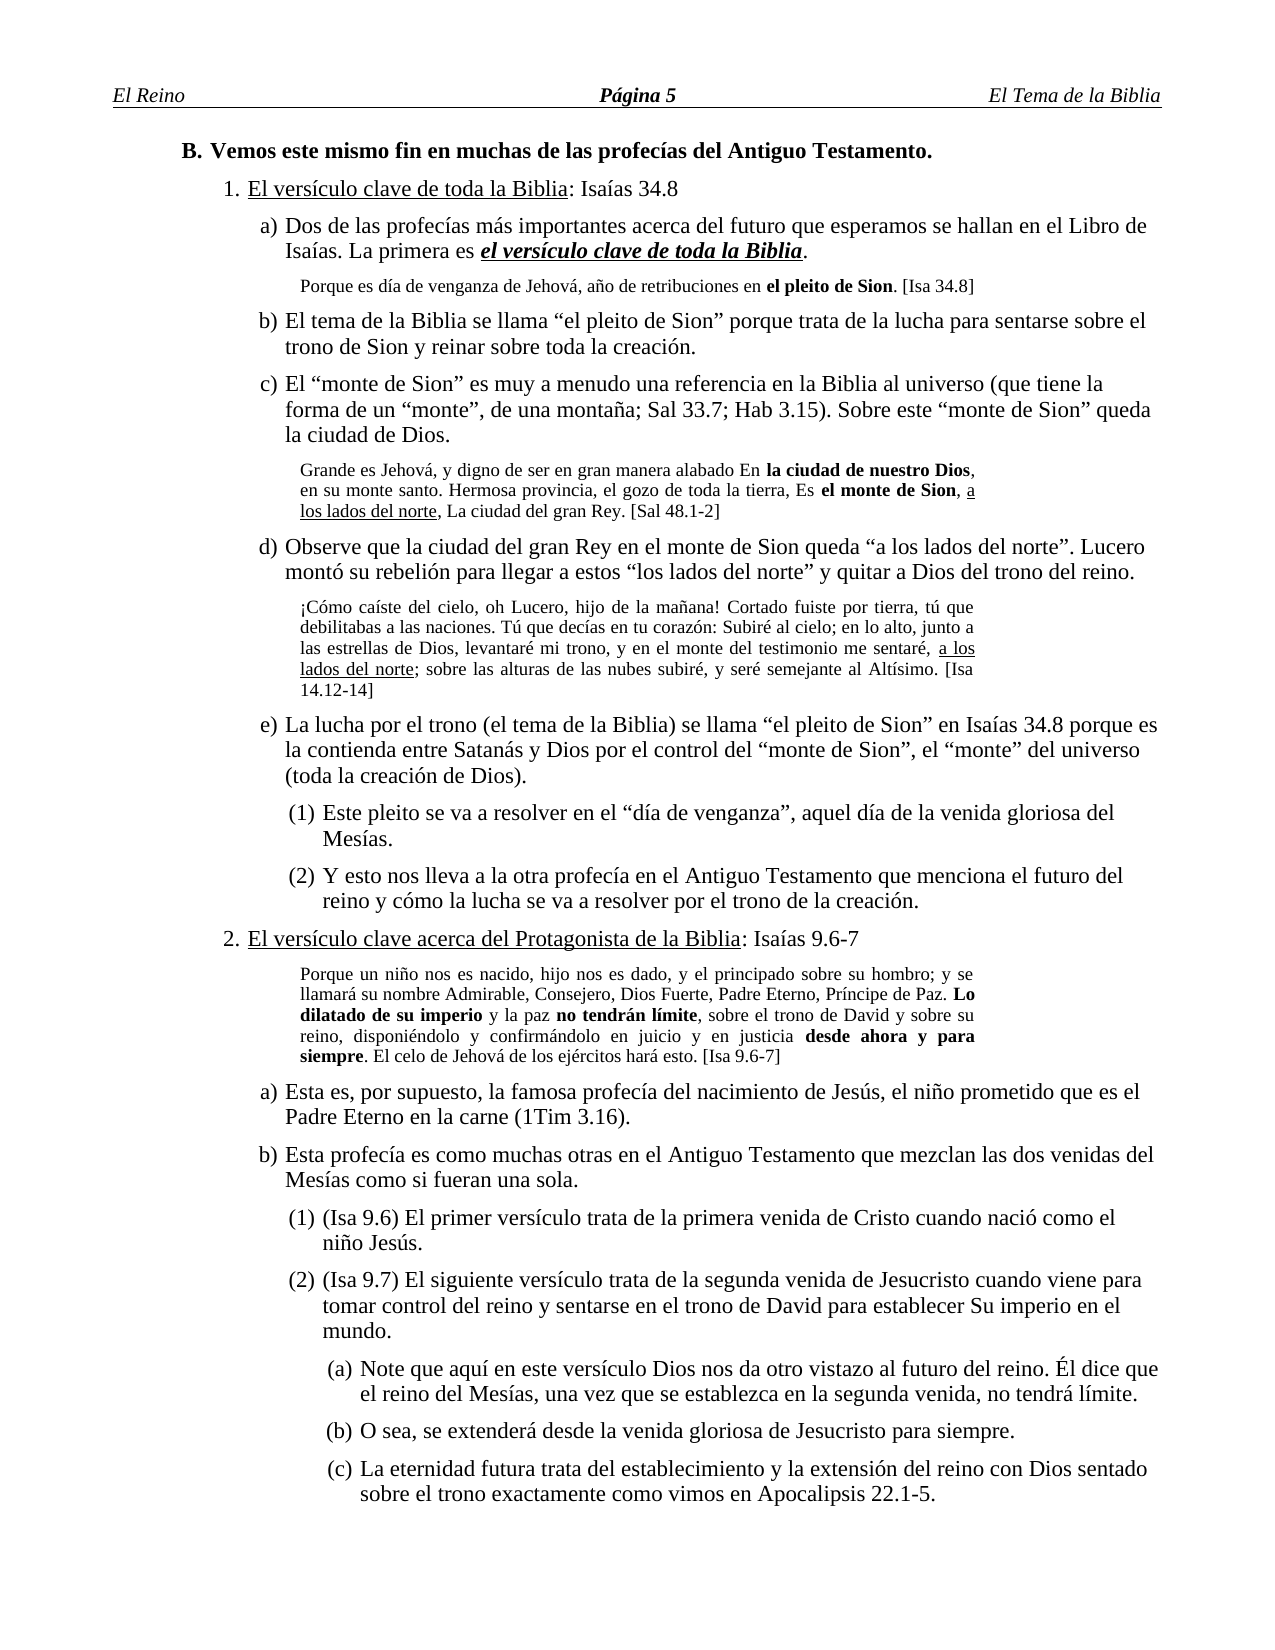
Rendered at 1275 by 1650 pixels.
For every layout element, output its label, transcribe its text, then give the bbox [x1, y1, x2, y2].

text Grande es Jehová, y digno de ser en gran manera alabado En la ciudad de nuestro Dios, en su monte santo. Hermosa provincia, el gozo de toda la tierra, Es el monte de Sion, a los lados del norte, La ciudad del gran Rey. [Sal 48.1-2] [300, 459, 975, 522]
list Esta es, por supuesto, la famosa profecía del nacimiento de Jesús, el niño prometido que es el Padre Eterno en la carne (1Tim 3.16). [225, 1079, 1162, 1130]
text Porque es día de venganza de Jehová, año de retribuciones en el pleito de Sion. [Isa 34.8] [300, 276, 975, 296]
list El tema de la Biblia se llama “el pleito de Sion” porque trata de la lucha para sentarse sobre el trono de Sion y reinar sobre toda la creación. [225, 308, 1162, 359]
list Dos de las profecías más importantes acerca del futuro que esperamos se hallan en el Libro de Isaías. La primera es el versículo clave de toda la Biblia. [225, 213, 1162, 264]
list El “monte de Sion” es muy a menudo una referencia en la Biblia al universo (que tiene la forma de un “monte”, de una montaña; Sal 33.7; Hab 3.15). Sobre este “monte de Sion” queda la ciudad de Dios. [225, 371, 1162, 447]
list O sea, se extenderá desde la venida gloriosa de Jesucristo para siempre. [300, 1418, 1162, 1444]
text ¡Cómo caíste del cielo, oh Lucero, hijo de la mañana! Cortado fuiste por tierra, tú que debilitabas a las naciones. Tú que decías en tu corazón: Subiré al cielo; en lo alto, junto a las estrellas de Dios, levantaré mi trono, y en el monte del testimonio me sentaré, a los lados del norte; sobre las alturas de las nubes subiré, y seré semejante al Altísimo. [Isa 14.12-14] [300, 596, 975, 700]
list El versículo clave de toda la Biblia: Isaías 34.8 [187, 176, 1162, 201]
list Esta profecía es como muchas otras en el Antiguo Testamento que mezclan las dos venidas del Mesías como si fueran una sola. [225, 1142, 1162, 1193]
list Y esto nos lleva a la otra profecía en el Antiguo Testamento que menciona el futuro del reino y cómo la lucha se va a resolver por el trono de la creación. [262, 863, 1162, 914]
list Este pleito se va a resolver en el “día de venganza”, aquel día de la venida gloriosa del Mesías. [262, 800, 1162, 851]
text Porque un niño nos es nacido, hijo nos es dado, y el principado sobre su hombro; y se llamará su nombre Admirable, Consejero, Dios Fuerte, Padre Eterno, Príncipe de Paz. Lo dilatado de su imperio y la paz no tendrán límite, sobre el trono de David y sobre su reino, disponiéndolo y confirmándolo en juicio y en justicia desde ahora y para siempre. El celo de Jehová de los ejércitos hará esto. [Isa 9.6-7] [300, 963, 975, 1067]
list Observe que la ciudad del gran Rey en el monte de Sion queda “a los lados del norte”. Lucero montó su rebelión para llegar a estos “los lados del norte” y quitar a Dios del trono del reino. [225, 534, 1162, 584]
list Vemos este mismo fin en muchas de las profecías del Antiguo Testamento. [150, 138, 1162, 163]
list La eternidad futura trata del establecimiento y la extensión del reino con Dios sentado sobre el trono exactamente como vimos en Apocalipsis 22.1-5. [300, 1456, 1162, 1507]
list (Isa 9.7) El siguiente versículo trata de la segunda venida de Jesucristo cuando viene para tomar control del reino y sentarse en el trono de David para establecer Su imperio en el mundo. [262, 1267, 1162, 1344]
list (Isa 9.6) El primer versículo trata de la primera venida de Cristo cuando nació como el niño Jesús. [262, 1204, 1162, 1255]
list Note que aquí en este versículo Dios nos da otro vistazo al futuro del reino. Él dice que el reino del Mesías, una vez que se establezca en la segunda venida, no tendrá límite. [300, 1356, 1162, 1406]
list La lucha por el trono (el tema de la Biblia) se llama “el pleito de Sion” en Isaías 34.8 porque es la contienda entre Satanás y Dios por el control del “monte de Sion”, el “monte” del universo (toda la creación de Dios). [225, 712, 1162, 788]
list El versículo clave acerca del Protagonista de la Biblia: Isaías 9.6-7 [187, 926, 1162, 951]
